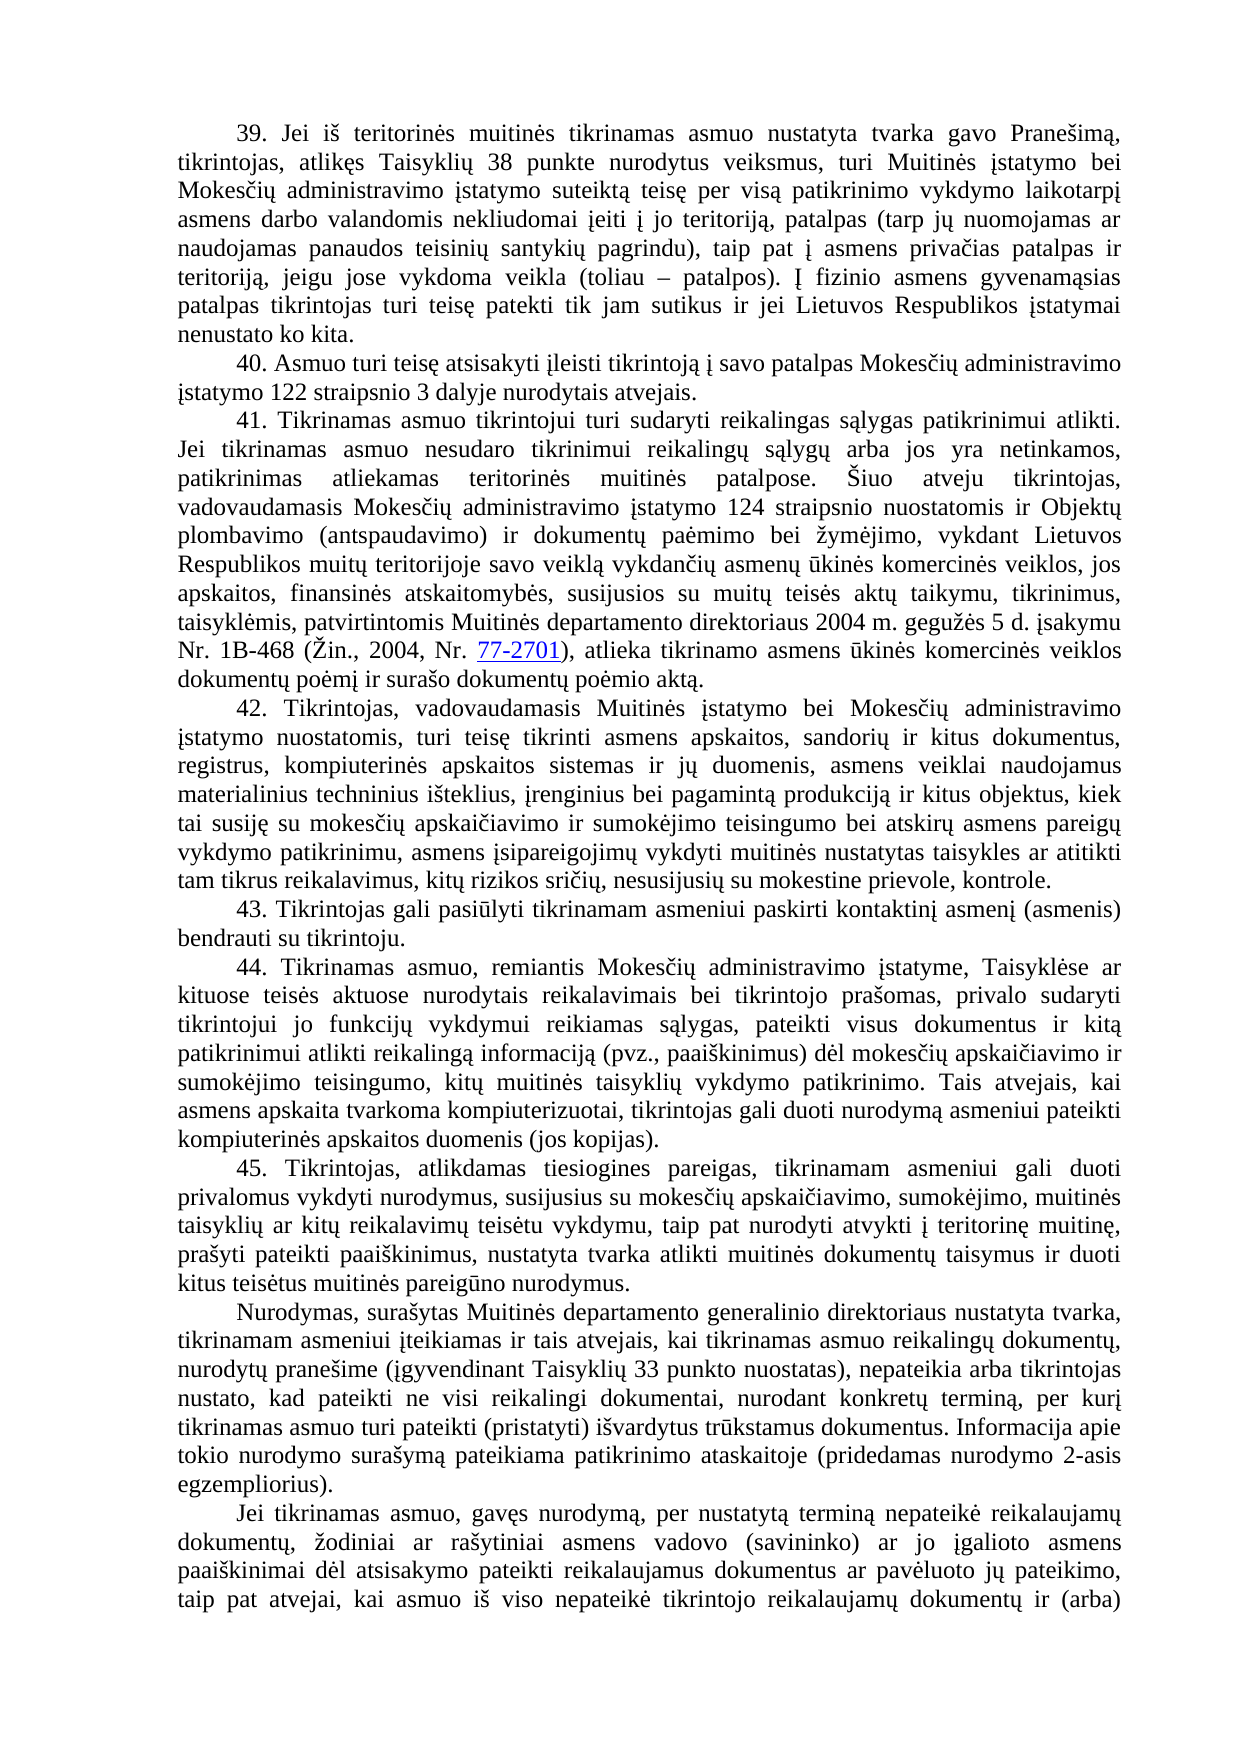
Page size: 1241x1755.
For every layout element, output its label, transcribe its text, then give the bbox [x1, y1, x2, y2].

text 41. Tikrinamas asmuo tikrintojui turi sudaryti reikalingas sąlygas patikrinimui atlikti. Jei tikrinamas asmuo nesudaro tikrinimui reikalingų sąlygų arba jos yra netinkamos, patikrinimas atliekamas teritorinės muitinės patalpose. Šiuo atveju tikrintojas, vadovaudamasis Mokesčių administravimo įstatymo 124 straipsnio nuostatomis ir Objektų plombavimo (antspaudavimo) ir dokumentų paėmimo bei žymėjimo, vykdant Lietuvos Respublikos muitų teritorijoje savo veiklą vykdančių asmenų ūkinės komercinės veiklos, jos apskaitos, finansinės atskaitomybės, susijusios su muitų teisės aktų taikymu, tikrinimus, taisyklėmis, patvirtintomis Muitinės departamento direktoriaus 2004 m. gegužės 5 d. įsakymu Nr. 1B-468 (Žin., 2004, Nr. 77-2701), atlieka tikrinamo asmens ūkinės komercinės veiklos dokumentų poėmį ir surašo dokumentų poėmio aktą. [177, 406, 1122, 693]
text 44. Tikrinamas asmuo, remiantis Mokesčių administravimo įstatyme, Taisyklėse ar kituose teisės aktuose nurodytais reikalavimais bei tikrintojo prašomas, privalo sudaryti tikrintojui jo funkcijų vykdymui reikiamas sąlygas, pateikti visus dokumentus ir kitą patikrinimui atlikti reikalingą informaciją (pvz., paaiškinimus) dėl mokesčių apskaičiavimo ir sumokėjimo teisingumo, kitų muitinės taisyklių vykdymo patikrinimo. Tais atvejais, kai asmens apskaita tvarkoma kompiuterizuotai, tikrintojas gali duoti nurodymą asmeniui pateikti kompiuterinės apskaitos duomenis (jos kopijas). [177, 952, 1122, 1153]
text Jei tikrinamas asmuo, gavęs nurodymą, per nustatytą terminą nepateikė reikalaujamų dokumentų, žodiniai ar rašytiniai asmens vadovo (savininko) ar jo įgalioto asmens paaiškinimai dėl atsisakymo pateikti reikalaujamus dokumentus ar pavėluoto jų pateikimo, taip pat atvejai, kai asmuo iš viso nepateikė tikrintojo reikalaujamų dokumentų ir (arba) [177, 1498, 1122, 1613]
text 42. Tikrintojas, vadovaudamasis Muitinės įstatymo bei Mokesčių administravimo įstatymo nuostatomis, turi teisę tikrinti asmens apskaitos, sandorių ir kitus dokumentus, registrus, kompiuterinės apskaitos sistemas ir jų duomenis, asmens veiklai naudojamus materialinius techninius išteklius, įrenginius bei pagamintą produkciją ir kitus objektus, kiek tai susiję su mokesčių apskaičiavimo ir sumokėjimo teisingumo bei atskirų asmens pareigų vykdymo patikrinimu, asmens įsipareigojimų vykdyti muitinės nustatytas taisykles ar atitikti tam tikrus reikalavimus, kitų rizikos sričių, nesusijusių su mokestine prievole, kontrole. [177, 693, 1122, 894]
text 43. Tikrintojas gali pasiūlyti tikrinamam asmeniui paskirti kontaktinį asmenį (asmenis) bendrauti su tikrintoju. [177, 894, 1122, 952]
text 40. Asmuo turi teisę atsisakyti įleisti tikrintoją į savo patalpas Mokesčių administravimo įstatymo 122 straipsnio 3 dalyje nurodytais atvejais. [177, 348, 1122, 406]
text 45. Tikrintojas, atlikdamas tiesiogines pareigas, tikrinamam asmeniui gali duoti privalomus vykdyti nurodymus, susijusius su mokesčių apskaičiavimo, sumokėjimo, muitinės taisyklių ar kitų reikalavimų teisėtu vykdymu, taip pat nurodyti atvykti į teritorinę muitinę, prašyti pateikti paaiškinimus, nustatyta tvarka atlikti muitinės dokumentų taisymus ir duoti kitus teisėtus muitinės pareigūno nurodymus. [177, 1153, 1122, 1297]
text Nurodymas, surašytas Muitinės departamento generalinio direktoriaus nustatyta tvarka, tikrinamam asmeniui įteikiamas ir tais atvejais, kai tikrinamas asmuo reikalingų dokumentų, nurodytų pranešime (įgyvendinant Taisyklių 33 punkto nuostatas), nepateikia arba tikrintojas nustato, kad pateikti ne visi reikalingi dokumentai, nurodant konkretų terminą, per kurį tikrinamas asmuo turi pateikti (pristatyti) išvardytus trūkstamus dokumentus. Informacija apie tokio nurodymo surašymą pateikiama patikrinimo ataskaitoje (pridedamas nurodymo 2-asis egzempliorius). [177, 1297, 1122, 1498]
text 39. Jei iš teritorinės muitinės tikrinamas asmuo nustatyta tvarka gavo Pranešimą, tikrintojas, atlikęs Taisyklių 38 punkte nurodytus veiksmus, turi Muitinės įstatymo bei Mokesčių administravimo įstatymo suteiktą teisę per visą patikrinimo vykdymo laikotarpį asmens darbo valandomis nekliudomai įeiti į jo teritoriją, patalpas (tarp jų nuomojamas ar naudojamas panaudos teisinių santykių pagrindu), taip pat į asmens privačias patalpas ir teritoriją, jeigu jose vykdoma veikla (toliau – patalpos). Į fizinio asmens gyvenamąsias patalpas tikrintojas turi teisę patekti tik jam sutikus ir jei Lietuvos Respublikos įstatymai nenustato ko kita. [177, 118, 1122, 348]
